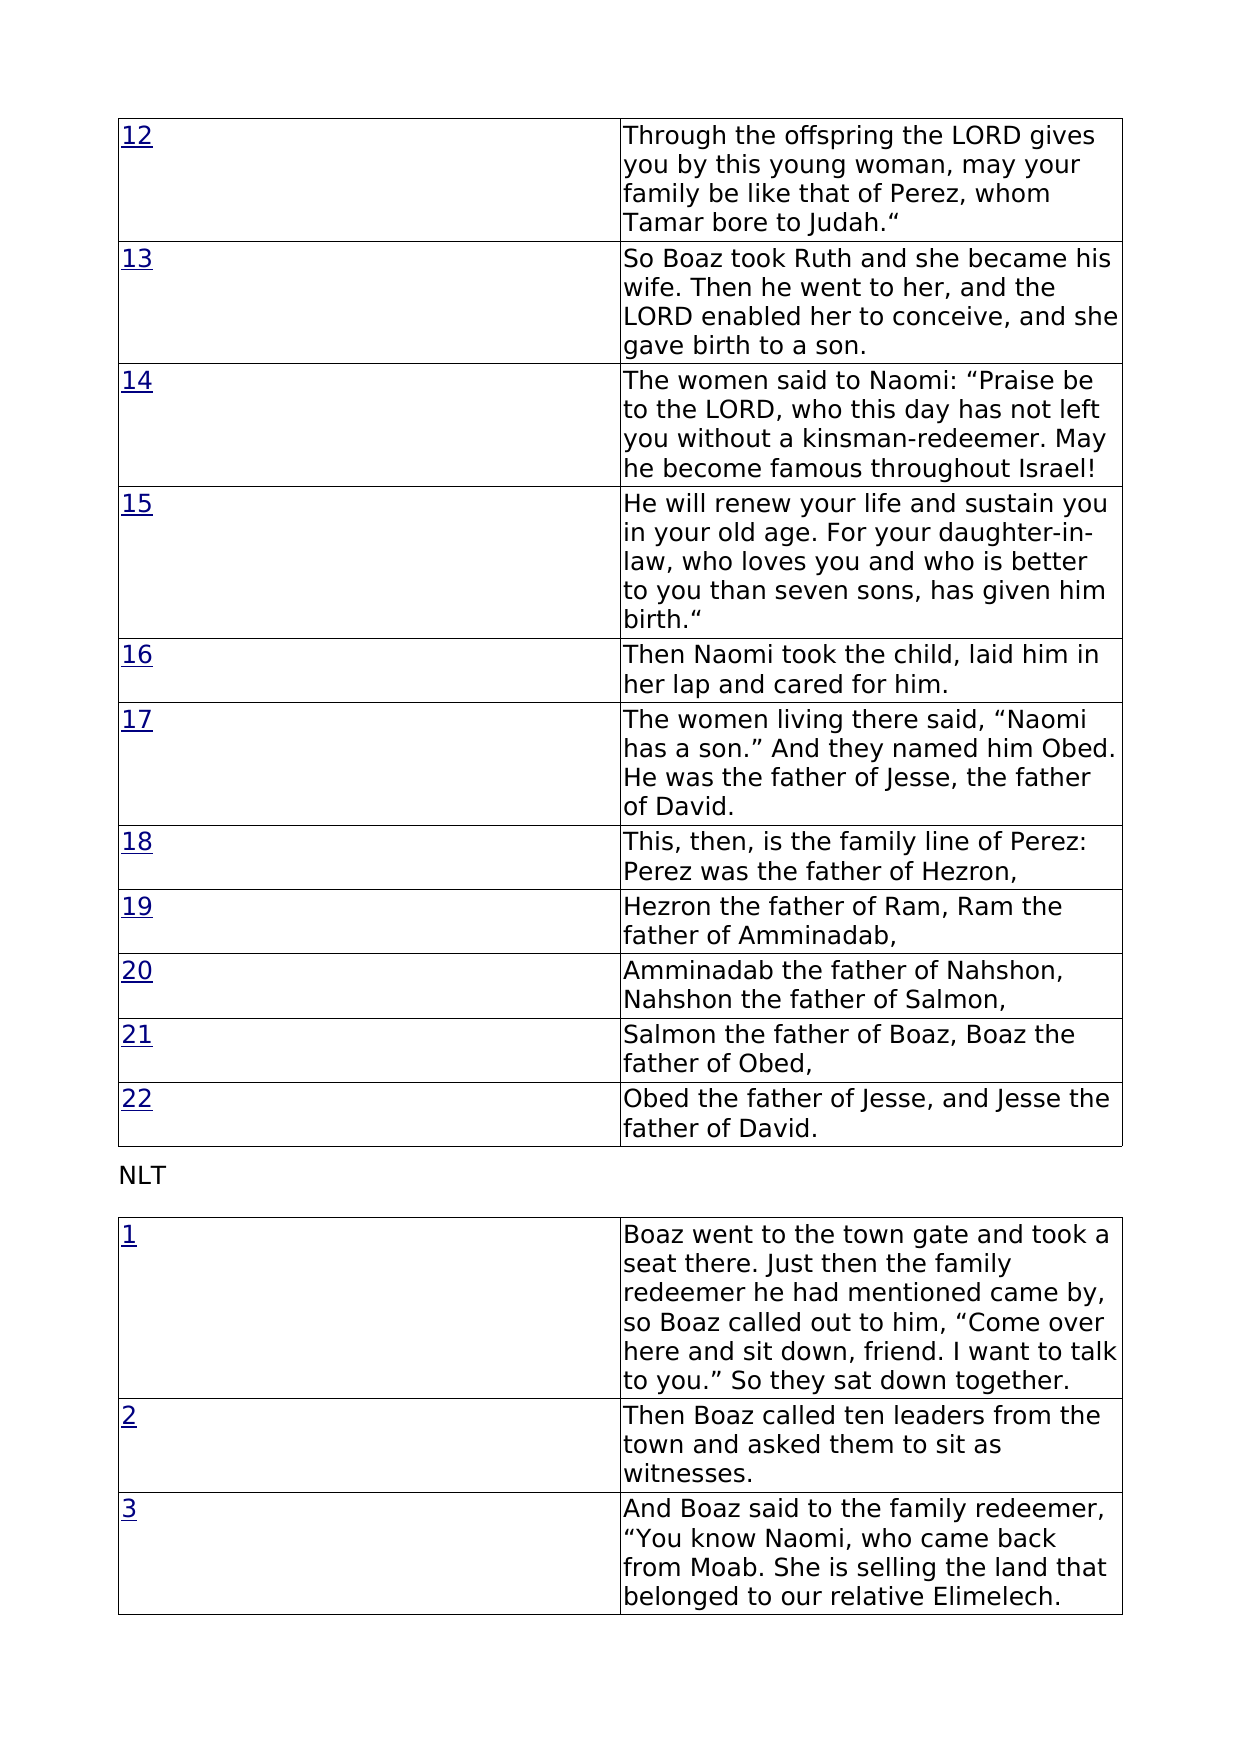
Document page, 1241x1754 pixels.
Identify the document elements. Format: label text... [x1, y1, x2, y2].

table_cell Obed the father of Jesse, and Jesse the father of David. [621, 1083, 1122, 1146]
table_cell 12 [119, 119, 620, 241]
table_header 1 [119, 1218, 620, 1398]
table_cell 22 [119, 1083, 620, 1146]
table_cell 18 [119, 826, 620, 889]
table_cell This, then, is the family line of Perez: Perez was the father of Hezron, [621, 826, 1122, 889]
table_cell 3 [119, 1493, 620, 1614]
table_cell So Boaz took Ruth and she became his wife. Then he went to her, and the LORD enabled her to conceive, and she gave birth to a son. [621, 242, 1122, 363]
table_cell 2 [119, 1399, 620, 1492]
table_cell 17 [119, 703, 620, 824]
table_cell 13 [119, 242, 620, 363]
table_cell The women said to Naomi: “Praise be to the LORD, who this day has not left you without a kinsman-redeemer. May he become famous throughout Israel! [621, 364, 1122, 486]
table_cell Then Naomi took the child, laid him in her lap and cared for him. [621, 639, 1122, 702]
text NLT [118, 1161, 1122, 1190]
table_cell 15 [119, 487, 620, 638]
table_cell 21 [119, 1019, 620, 1082]
table_cell Through the offspring the LORD gives you by this young woman, may your family be like that of Perez, whom Tamar bore to Judah.“ [621, 119, 1122, 241]
table_cell 19 [119, 890, 620, 953]
table_cell Then Boaz called ten leaders from the town and asked them to sit as witnesses. [621, 1399, 1122, 1492]
table_cell 20 [119, 954, 620, 1017]
table_cell Amminadab the father of Nahshon, Nahshon the father of Salmon, [621, 954, 1122, 1017]
table_cell He will renew your life and sustain you in your old age. For your daughter-in-law, who loves you and who is better to you than seven sons, has given him birth.“ [621, 487, 1122, 638]
table_cell Salmon the father of Boaz, Boaz the father of Obed, [621, 1019, 1122, 1082]
table_cell And Boaz said to the family redeemer, “You know Naomi, who came back from Moab. She is selling the land that belonged to our relative Elimelech. [621, 1493, 1122, 1614]
table_cell 14 [119, 364, 620, 486]
table_cell 16 [119, 639, 620, 702]
table_cell The women living there said, “Naomi has a son.” And they named him Obed. He was the father of Jesse, the father of David. [621, 703, 1122, 824]
table_header Boaz went to the town gate and took a seat there. Just then the family redeemer he had mentioned came by, so Boaz called out to him, “Come over here and sit down, friend. I want to talk to you.” So they sat down together. [621, 1218, 1122, 1398]
table_cell Hezron the father of Ram, Ram the father of Amminadab, [621, 890, 1122, 953]
